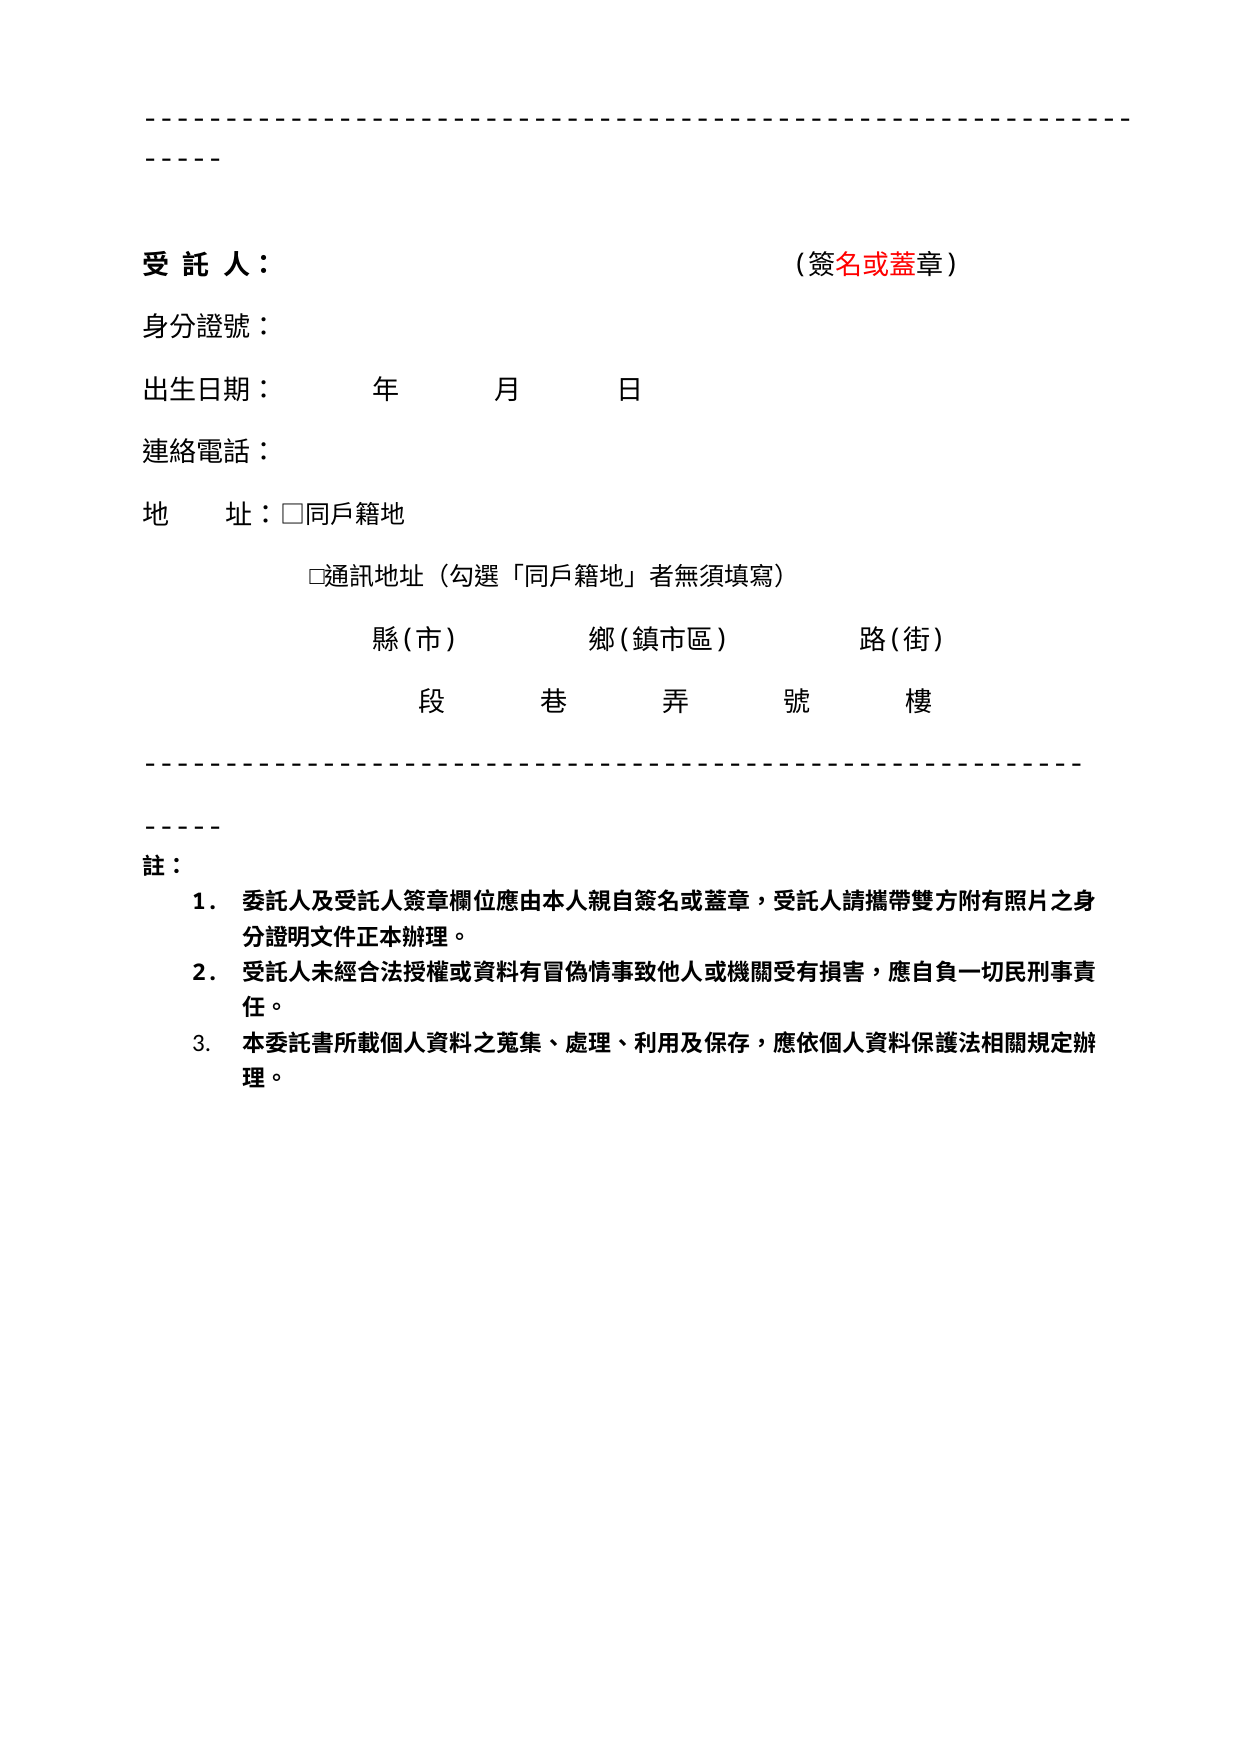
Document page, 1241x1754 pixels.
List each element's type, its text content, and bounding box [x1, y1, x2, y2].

text 註： [142, 846, 1098, 881]
list 本委託書所載個人資料之蒐集、處理、利用及保存，應依個人資料保護法相關規定辦理。 [192, 1023, 1098, 1094]
text 連絡電話： [142, 408, 1098, 471]
text ------------------------------------------------------------------ [142, 96, 1133, 175]
list 受託人未經合法授權或資料有冒偽情事致他人或機關受有損害，應自負一切民刑事責任。 [192, 952, 1098, 1023]
text --------------------------------------------------------------- [142, 721, 1098, 846]
text □通訊地址（勾選「同戶籍地」者無須填寫） [147, 533, 1098, 596]
text 出生日期： 年 月 日 [142, 346, 1098, 408]
text 身分證號： [142, 283, 1098, 346]
text 段 巷 弄 號 樓 [142, 658, 1098, 721]
text 縣(市) 鄉(鎮市區) 路(街) [142, 596, 1098, 658]
list 委託人及受託人簽章欄位應由本人親自簽名或蓋章，受託人請攜帶雙方附有照片之身分證明文件正本辦理。 [192, 881, 1098, 952]
text 地 址：□同戶籍地 [142, 471, 1098, 533]
text 受 託 人： (簽名或蓋章) [142, 221, 1098, 283]
